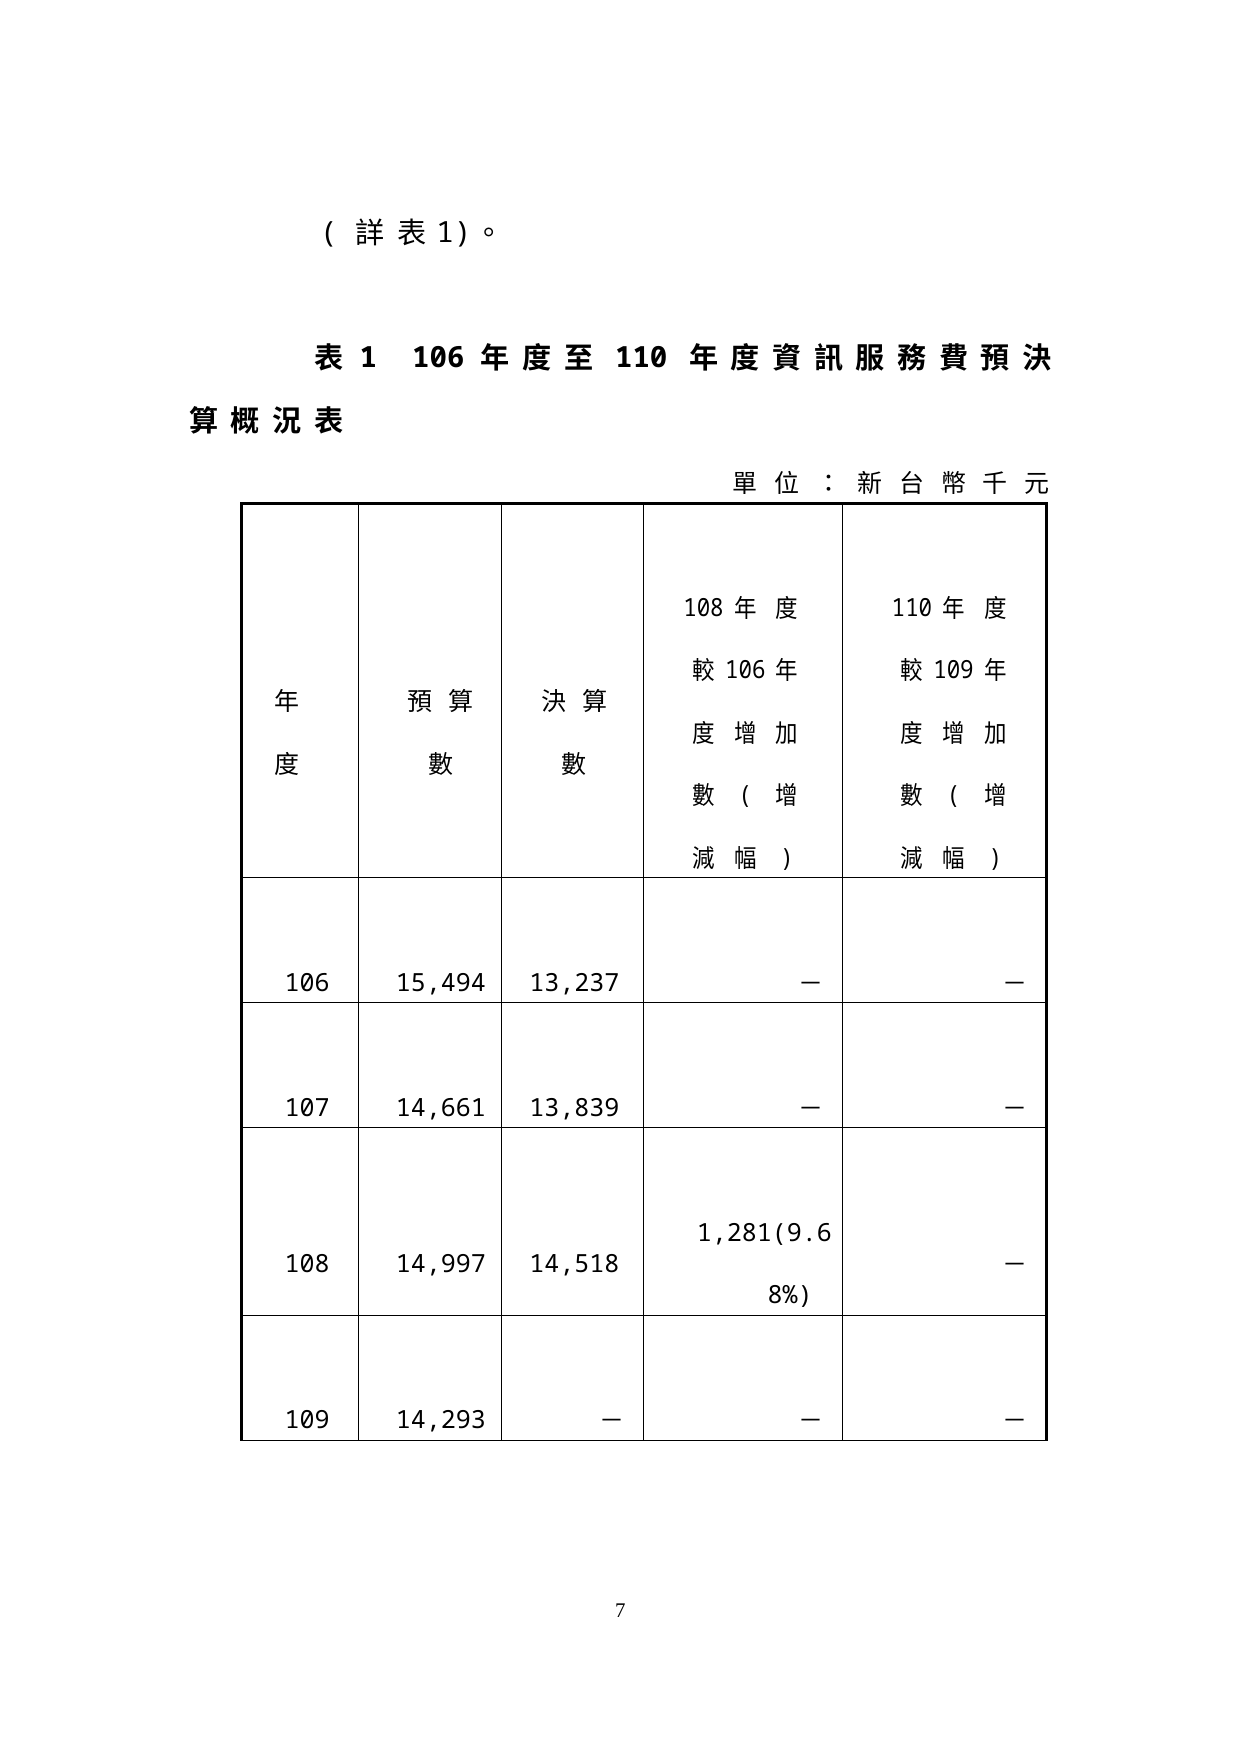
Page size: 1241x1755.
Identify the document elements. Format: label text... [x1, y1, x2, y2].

table_cell 13,237 [502, 878, 643, 1002]
text 表1 106年度至110年度資訊服務費預決算概況表 [154, 314, 1072, 439]
table_cell 13,839 [502, 1003, 643, 1127]
table_cell 109 [243, 1316, 358, 1439]
table_cell 108 [243, 1128, 358, 1314]
table_cell 14,661 [359, 1003, 501, 1127]
table_cell 15,494 [359, 878, 501, 1002]
table_header 年度 [243, 505, 358, 877]
table_header 決算數 [502, 505, 643, 877]
table_cell － [843, 1316, 1045, 1439]
table_cell － [644, 1003, 842, 1127]
table_header 108年度較106年度增加數(增減幅) [644, 505, 842, 877]
table_header 110年度較109年度增加數(增減幅) [843, 505, 1045, 877]
table_cell 14,518 [502, 1128, 643, 1314]
table_cell － [843, 1128, 1045, 1314]
table_cell － [502, 1316, 643, 1439]
text (詳表1)。 [271, 189, 1058, 252]
table_cell － [644, 878, 842, 1002]
table_header 預算數 [359, 505, 501, 877]
table_cell － [843, 878, 1045, 1002]
table_cell － [644, 1316, 842, 1439]
table_cell 14,997 [359, 1128, 501, 1314]
table_cell 1,281(9.68%) [644, 1128, 842, 1314]
table_cell 106 [243, 878, 358, 1002]
table_cell － [843, 1003, 1045, 1127]
text 單位：新台幣千元 [183, 439, 1058, 502]
table_cell 107 [243, 1003, 358, 1127]
table_cell 14,293 [359, 1316, 501, 1439]
